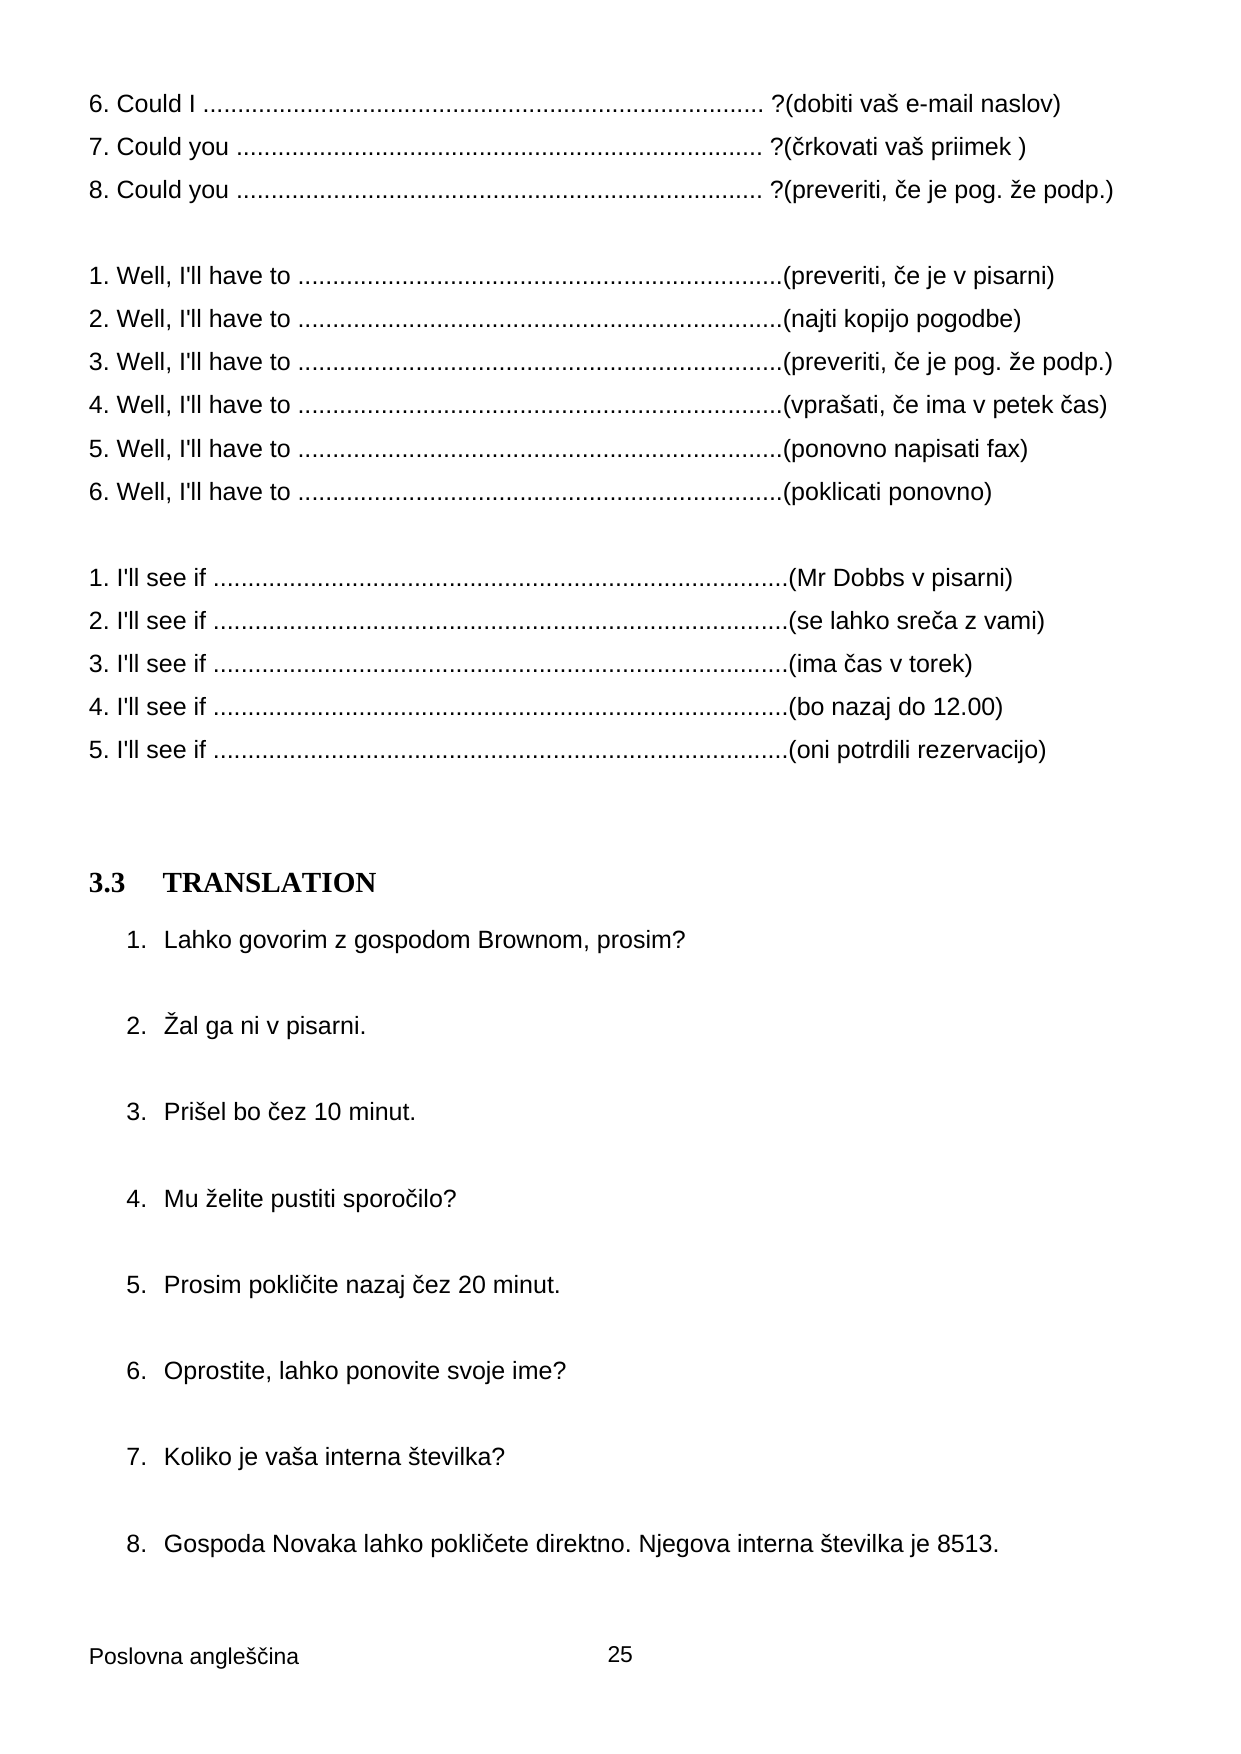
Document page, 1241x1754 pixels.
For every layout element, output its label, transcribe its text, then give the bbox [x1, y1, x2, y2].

text 3. I'll see if ...................................................................................(ima čas v torek) [89, 649, 1182, 678]
text 3. Well, I'll have to ......................................................................(preveriti, če je pog. že podp.) [89, 347, 1200, 376]
text 1. Well, I'll have to ......................................................................(preveriti, če je v pisarni) [89, 261, 1200, 290]
subtitle TRANSLATION [89, 865, 1152, 898]
list Žal ga ni v pisarni. [126, 1011, 1152, 1040]
text 7. Could you ............................................................................ ?(črkovati vaš priimek ) [89, 132, 1182, 161]
text 1. I'll see if ...................................................................................(Mr Dobbs v pisarni) [89, 563, 1182, 592]
list Mu želite pustiti sporočilo? [126, 1183, 1152, 1212]
list Lahko govorim z gospodom Brownom, prosim? [126, 925, 1152, 953]
text 5. I'll see if ...................................................................................(oni potrdili rezervacijo) [89, 736, 1182, 764]
text 8. Could you ............................................................................ ?(preveriti, če je pog. že podp.) [89, 175, 1200, 204]
list Gospoda Novaka lahko pokličete direktno. Njegova interna številka je 8513. [126, 1528, 1152, 1557]
list Koliko je vaša interna številka? [126, 1442, 1152, 1471]
text 6. Well, I'll have to ......................................................................(poklicati ponovno) [89, 477, 1182, 506]
text 2. Well, I'll have to ......................................................................(najti kopijo pogodbe) [89, 304, 1182, 333]
text 4. I'll see if ...................................................................................(bo nazaj do 12.00) [89, 692, 1182, 721]
list Prišel bo čez 10 minut. [126, 1097, 1152, 1126]
text 2. I'll see if ...................................................................................(se lahko sreča z vami) [89, 606, 1182, 635]
list Oprostite, lahko ponovite svoje ime? [126, 1356, 1152, 1385]
list Prosim pokličite nazaj čez 20 minut. [126, 1270, 1152, 1298]
text 6. Could I ................................................................................. ?(dobiti vaš e-mail naslov) [89, 89, 1182, 117]
text 4. Well, I'll have to ......................................................................(vprašati, če ima v petek čas) [89, 391, 1182, 419]
text 5. Well, I'll have to ......................................................................(ponovno napisati fax) [89, 434, 1182, 462]
